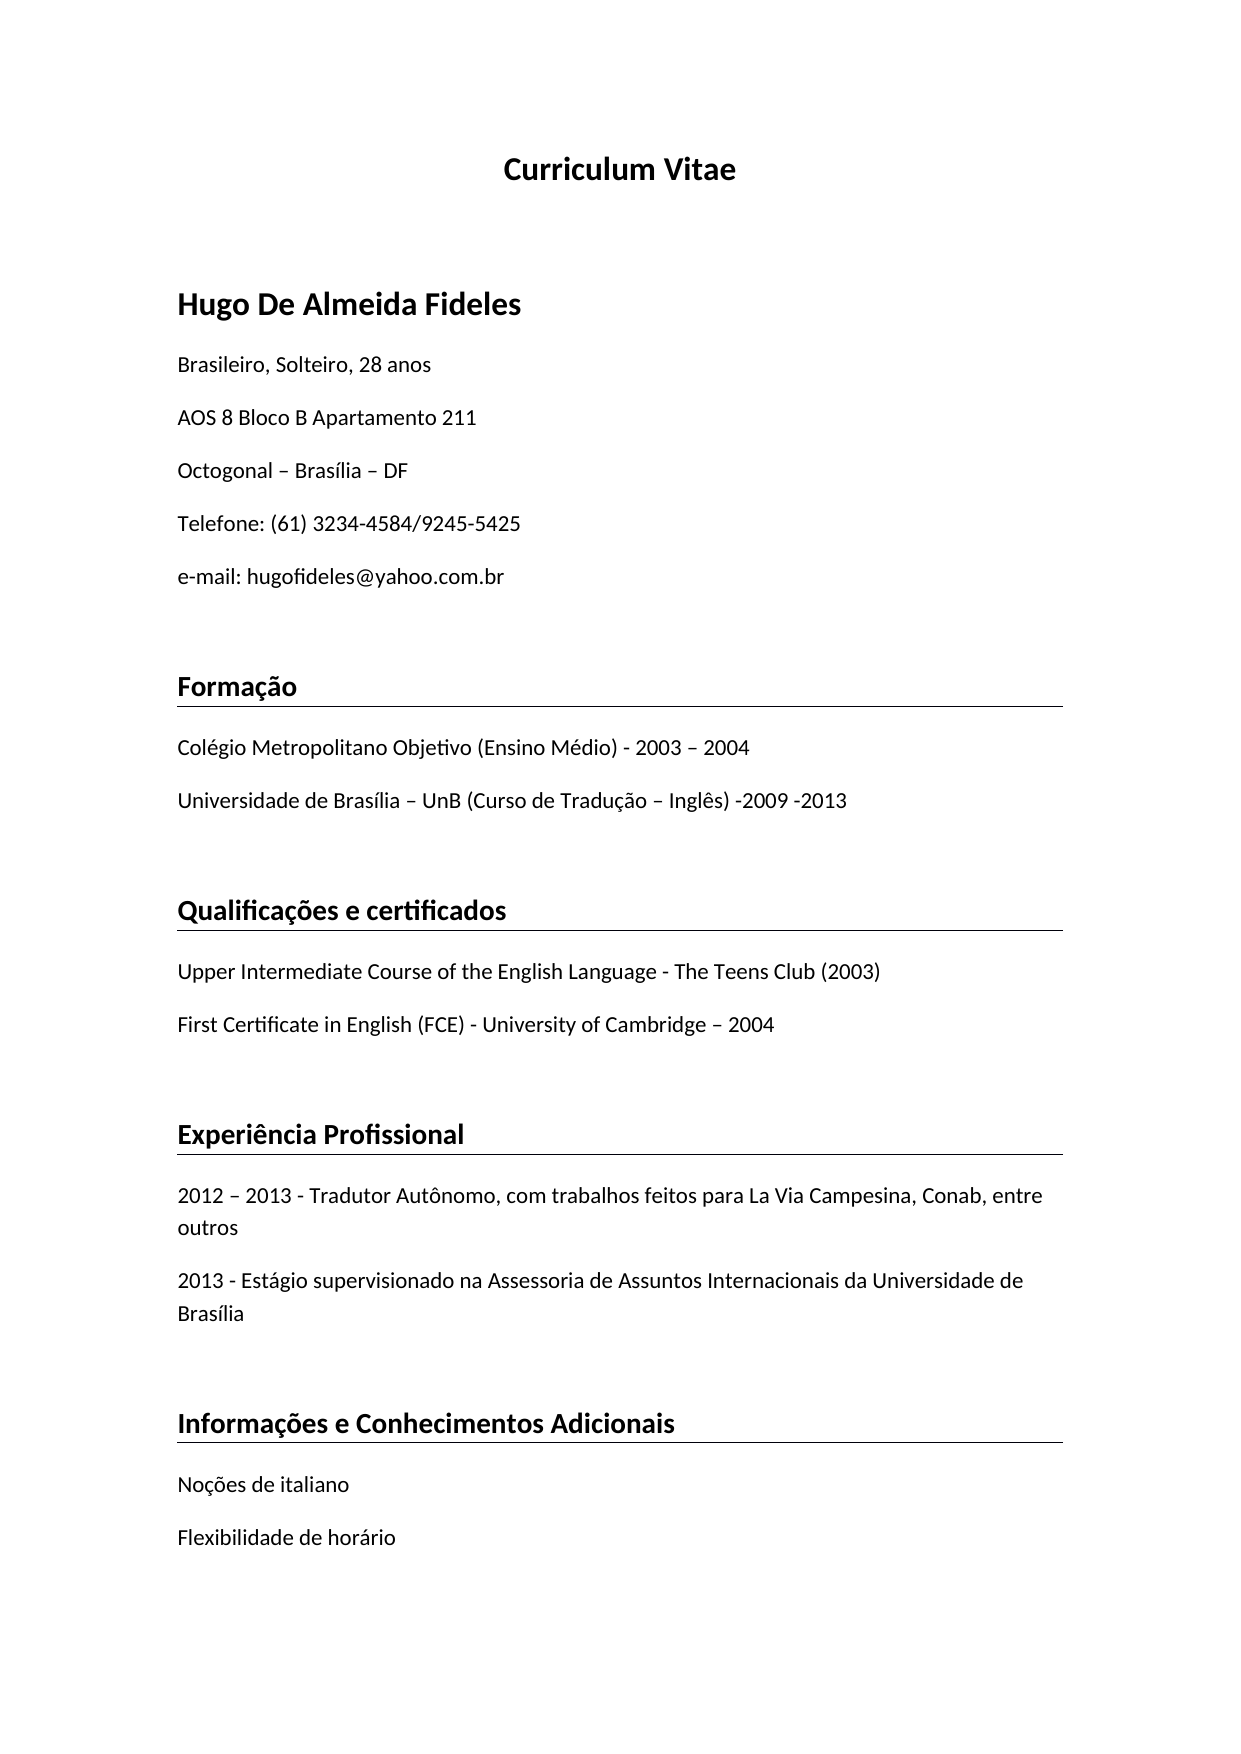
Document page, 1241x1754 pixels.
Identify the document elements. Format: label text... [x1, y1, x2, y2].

text Colégio Metropolitano Objetivo (Ensino Médio) - 2003 – 2004 [177, 733, 1063, 761]
text Brasileiro, Solteiro, 28 anos [177, 350, 1063, 378]
text Experiência Profissional [177, 1116, 1063, 1154]
text Informações e Conhecimentos Adicionais [177, 1405, 1063, 1442]
text e-mail: hugofideles@yahoo.com.br [177, 562, 1063, 591]
text First Certificate in English (FCE) - University of Cambridge – 2004 [177, 1010, 1063, 1038]
text Flexibilidade de horário [177, 1523, 1063, 1551]
text Curriculum Vitae [177, 148, 1063, 188]
text Upper Intermediate Course of the English Language - The Teens Club (2003) [177, 957, 1063, 985]
text 2012 – 2013 - Tradutor Autônomo, com trabalhos feitos para La Via Campesina, Conab, entre outros [177, 1181, 1063, 1242]
text Universidade de Brasília – UnB (Curso de Tradução – Inglês) -2009 -2013 [177, 786, 1063, 814]
text Octogonal – Brasília – DF [177, 456, 1063, 484]
text Qualificações e certificados [177, 892, 1063, 930]
text Hugo De Almeida Fideles [177, 283, 1063, 323]
text Formação [177, 668, 1063, 706]
text Telefone: (61) 3234-4584/9245-5425 [177, 509, 1063, 537]
text 2013 - Estágio supervisionado na Assessoria de Assuntos Internacionais da Universidade de Brasília [177, 1267, 1063, 1327]
text Noções de italiano [177, 1470, 1063, 1498]
text AOS 8 Bloco B Apartamento 211 [177, 403, 1063, 431]
